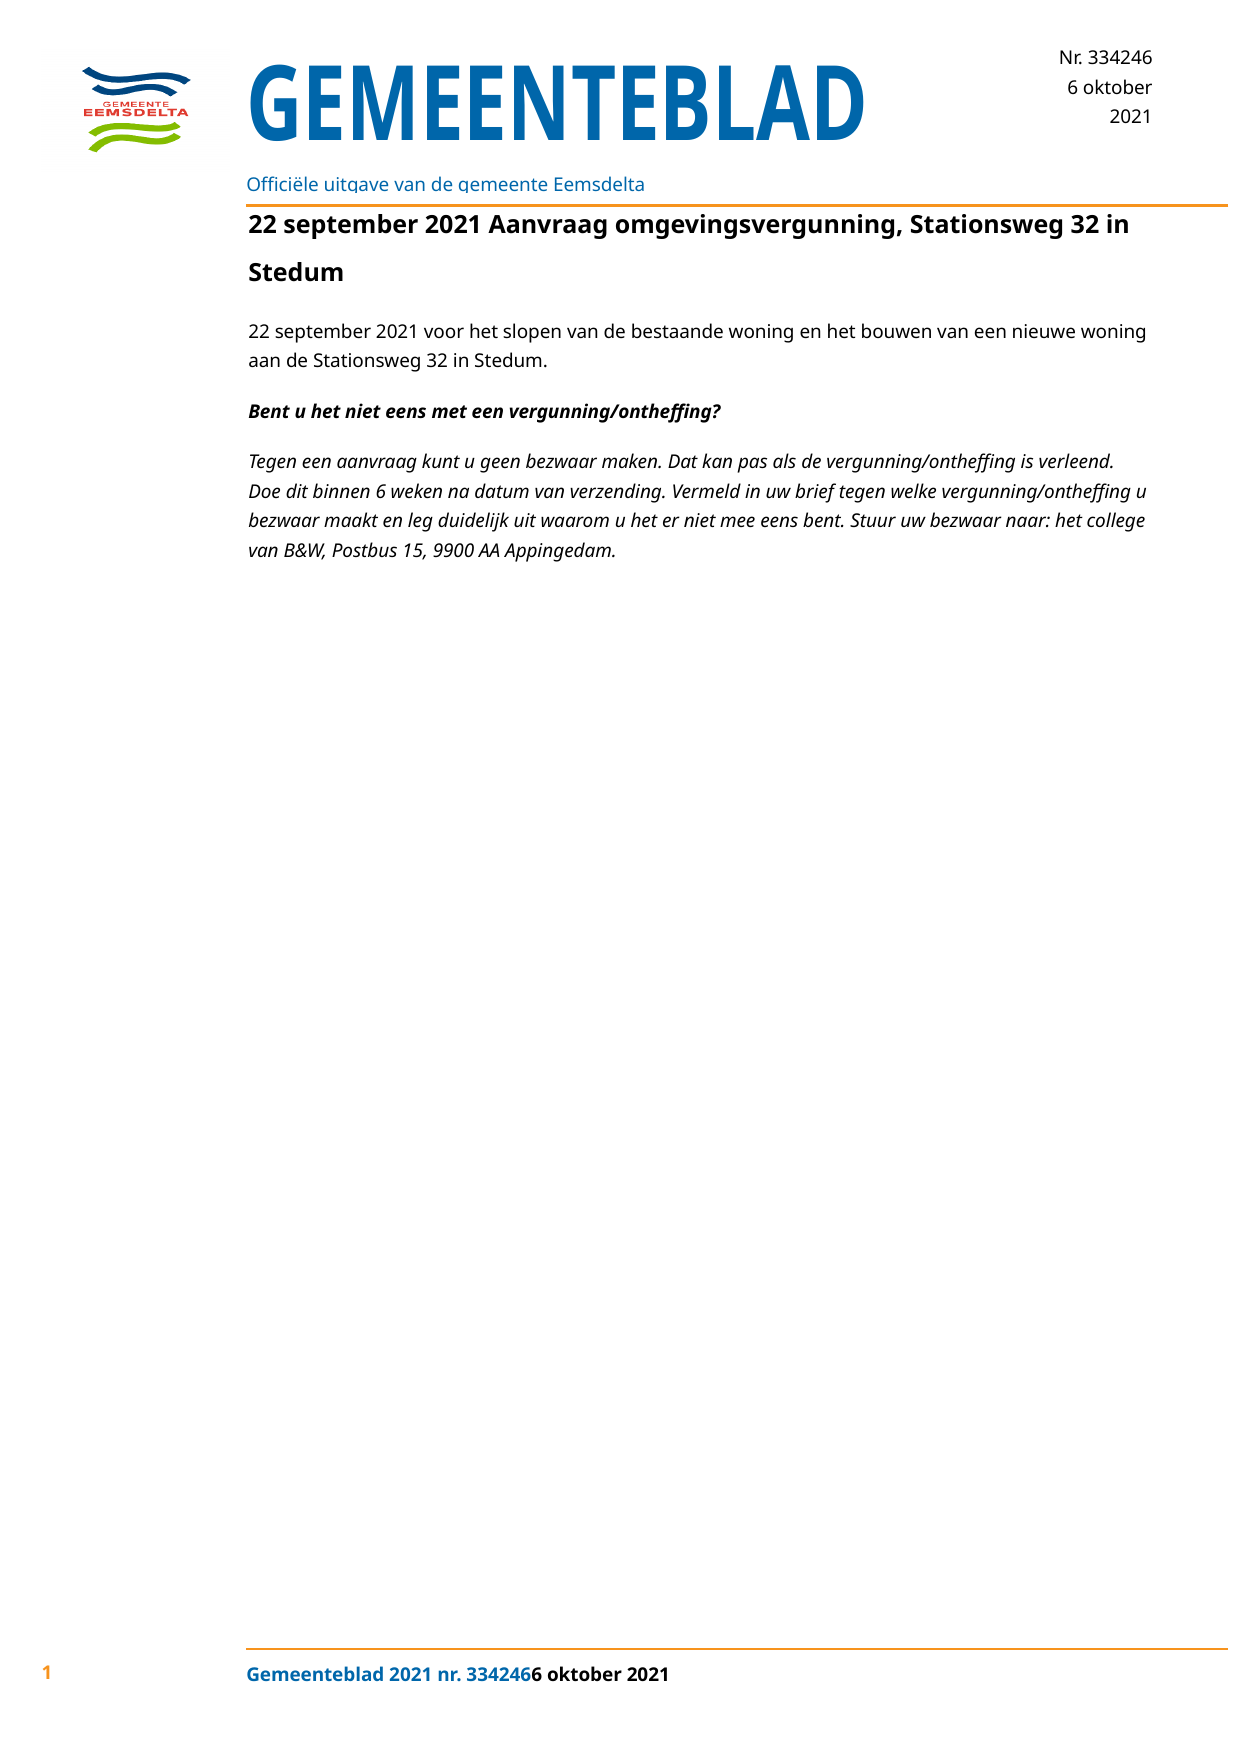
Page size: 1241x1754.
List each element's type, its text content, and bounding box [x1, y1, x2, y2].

text 22 september 2021 Aanvraag omgevingsvergunning, Stationsweg 32 in Stedum [248, 207, 1152, 288]
text 22 september 2021 voor het slopen van de bestaande woning en het bouwen van een nieuwe woning aan de Stationsweg 32 in Stedum. [248, 318, 1152, 373]
text Bent u het niet eens met een vergunning/ontheffing? [248, 398, 1152, 424]
picture [41, 47, 231, 172]
text Tegen een aanvraag kunt u geen bezwaar maken. Dat kan pas als de vergunning/ontheffing is verleend. Doe dit binnen 6 weken na datum van verzending. Vermeld in uw brief tegen welke vergunning/ontheffing u bezwaar maakt en leg duidelijk uit waarom u het er niet mee eens bent. Stuur uw bezwaar naar: het college van B&W, Postbus 15, 9900 AA Appingedam. [248, 448, 1152, 563]
